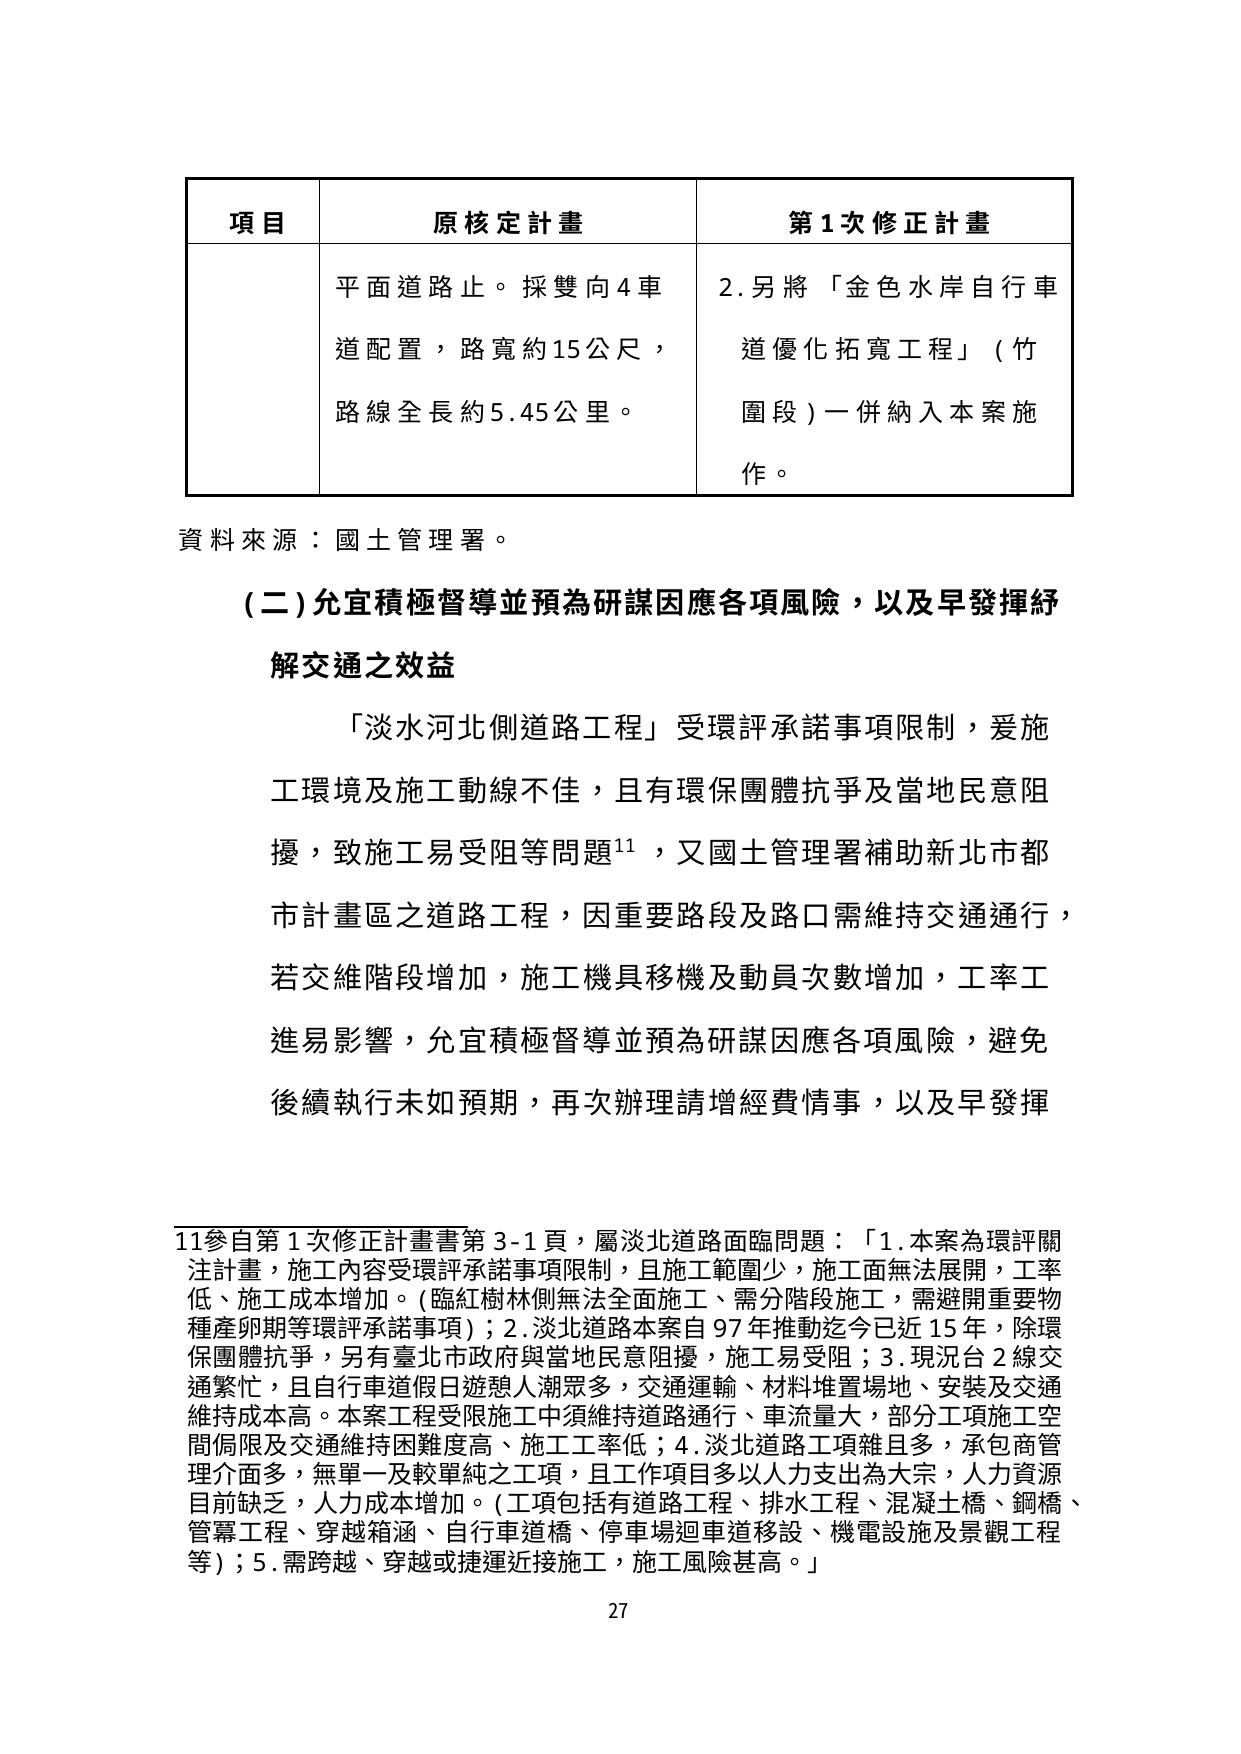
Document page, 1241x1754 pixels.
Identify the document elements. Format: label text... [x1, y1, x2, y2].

table_cell [188, 244, 319, 494]
text 資料來源：國土管理署。 [176, 497, 1061, 559]
table_cell 2.另將「金色水岸自行車道優化拓寬工程」(竹圍段)一併納入本案施作。 [697, 244, 1071, 494]
table_header 原核定計畫 [320, 180, 696, 243]
table_header 第1次修正計畫 [697, 180, 1071, 243]
text (二)允宜積極督導並預為研謀因應各項風險，以及早發揮紓解交通之效益 [234, 559, 1061, 684]
text 參自第1次修正計畫書第3-1頁，屬淡北道路面臨問題：「1.本案為環評關注計畫，施工內容受環評承諾事項限制，且施工範圍少，施工面無法展開，工率低、施工成本增加。(臨紅樹林側無法全面施工、需分階段施工，需避開重要物種產卵期等環評承諾事項)；2.淡北道路本案自97年推動迄今已近15年，除環保團體抗爭，另有臺北市政府與當地民意阻擾，施工易受阻；3.現況台2線交通繁忙，且自行車道假日遊憩人潮眾多，交通運輸、材料堆置場地、安裝及交通維持成本高。本案工程受限施工中須維持道路通行、車流量大，部分工項施工空間侷限及交通維持困難度高、施工工率低；4.淡北道路工項雜且多，承包商管理介面多，無單一及較單純之工項，且工作項目多以人力支出為大宗，人力資源目前缺乏，人力成本增加。(工項包括有道路工程、排水工程、混凝土橋、鋼橋、管冪工程、穿越箱涵、自行車道橋、停車場迴車道移設、機電設施及景觀工程等)；5.需跨越、穿越或捷運近接施工，施工風險甚高。」 [174, 1227, 1063, 1577]
text 「淡水河北側道路工程」受環評承諾事項限制，爰施工環境及施工動線不佳，且有環保團體抗爭及當地民意阻擾，致施工易受阻等問題，又國土管理署補助新北市都市計畫區之道路工程，因重要路段及路口需維持交通通行，若交維階段增加，施工機具移機及動員次數增加，工率工進易影響，允宜積極督導並預為研謀因應各項風險，避免後續執行未如預期，再次辦理請增經費情事，以及早發揮紓解交通之效益。 [264, 684, 1061, 1122]
table_cell 平面道路止。採雙向4車道配置，路寬約15公尺，路線全長約5.45公里。 [320, 244, 696, 494]
table_header 項目 [188, 180, 319, 243]
